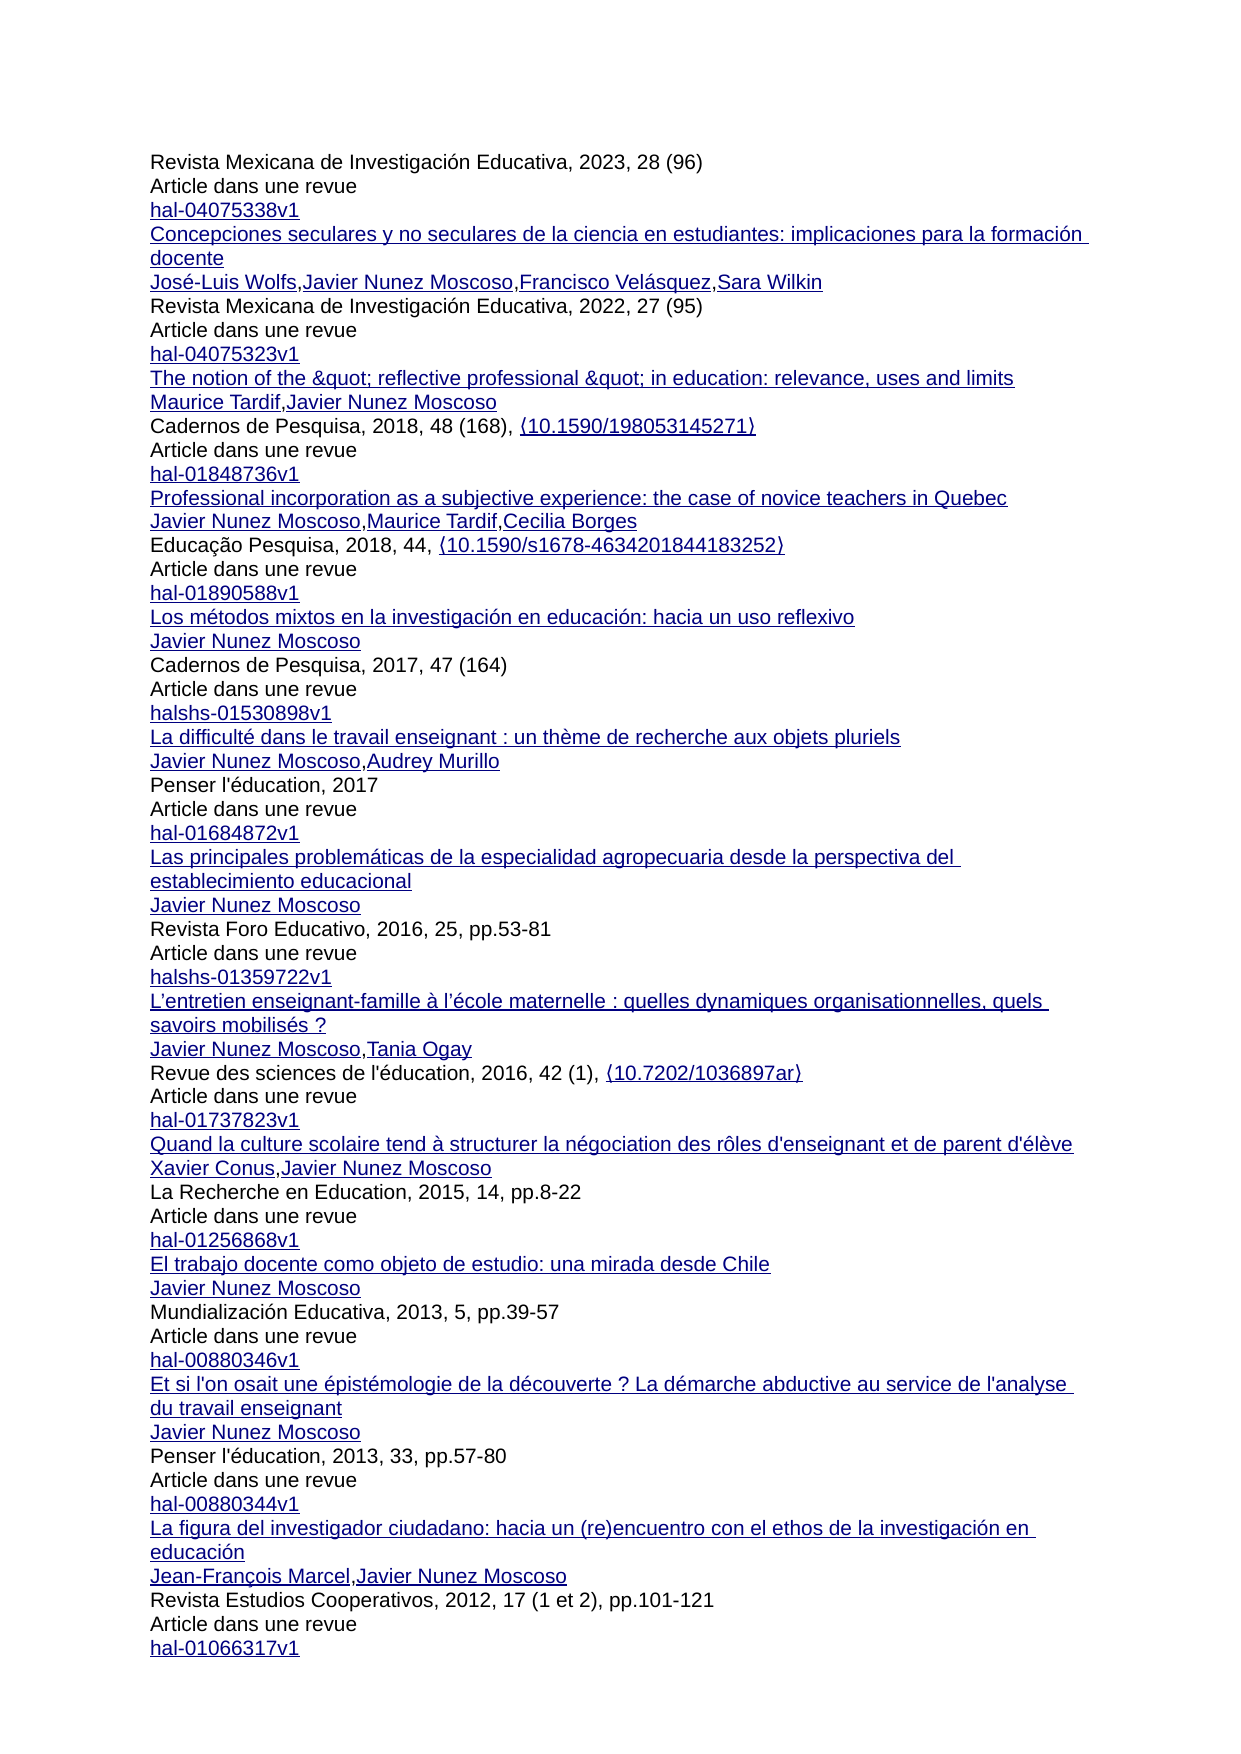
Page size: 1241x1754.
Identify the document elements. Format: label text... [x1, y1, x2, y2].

table_cell Los métodos mixtos en la investigación en educación: hacia un uso reflexivo Javier Nunez Moscoso Cadernos de Pesquisa, 2017, 47 (164) Article dans une revue halshs-01530898v1 [150, 605, 1090, 725]
table_cell The notion of the &quot; reflective professional &quot; in education: relevance, uses and limits Maurice Tardif,Javier Nunez Moscoso Cadernos de Pesquisa, 2018, 48 (168), ⟨10.1590/198053145271⟩ Article dans une revue hal-01848736v1 [150, 366, 1090, 485]
table_cell Professional incorporation as a subjective experience: the case of novice teachers in Quebec Javier Nunez Moscoso,Maurice Tardif,Cecilia Borges Educação Pesquisa, 2018, 44, ⟨10.1590/s1678-4634201844183252⟩ Article dans une revue hal-01890588v1 [150, 485, 1090, 605]
table_cell L’entretien enseignant-famille à l’école maternelle : quelles dynamiques organisationnelles, quels savoirs mobilisés ? Javier Nunez Moscoso,Tania Ogay Revue des sciences de l'éducation, 2016, 42 (1), ⟨10.7202/1036897ar⟩ Article dans une revue hal-01737823v1 [150, 989, 1090, 1132]
table_cell El trabajo docente como objeto de estudio: una mirada desde Chile Javier Nunez Moscoso Mundialización Educativa, 2013, 5, pp.39-57 Article dans une revue hal-00880346v1 [150, 1252, 1090, 1372]
table_cell La difficulté dans le travail enseignant : un thème de recherche aux objets pluriels Javier Nunez Moscoso,Audrey Murillo Penser l'éducation, 2017 Article dans une revue hal-01684872v1 [150, 725, 1090, 845]
table_cell Concepciones seculares y no seculares de la ciencia en estudiantes: implicaciones para la formación docente José-Luis Wolfs,Javier Nunez Moscoso,Francisco Velásquez,Sara Wilkin Revista Mexicana de Investigación Educativa, 2022, 27 (95) Article dans une revue hal-04075323v1 [150, 222, 1090, 366]
table_cell La figura del investigador ciudadano: hacia un (re)encuentro con el ethos de la investigación en educación Jean-François Marcel,Javier Nunez Moscoso Revista Estudios Cooperativos, 2012, 17 (1 et 2), pp.101-121 Article dans une revue hal-01066317v1 [150, 1516, 1090, 1659]
table_cell Las principales problemáticas de la especialidad agropecuaria desde la perspectiva del establecimiento educacional Javier Nunez Moscoso Revista Foro Educativo, 2016, 25, pp.53-81 Article dans une revue halshs-01359722v1 [150, 845, 1090, 988]
table_cell Revista Mexicana de Investigación Educativa, 2023, 28 (96) Article dans une revue hal-04075338v1 [150, 150, 1090, 222]
table_cell Et si l'on osait une épistémologie de la découverte ? La démarche abductive au service de l'analyse du travail enseignant Javier Nunez Moscoso Penser l'éducation, 2013, 33, pp.57-80 Article dans une revue hal-00880344v1 [150, 1372, 1090, 1516]
table_cell Quand la culture scolaire tend à structurer la négociation des rôles d'enseignant et de parent d'élève Xavier Conus,Javier Nunez Moscoso La Recherche en Education, 2015, 14, pp.8-22 Article dans une revue hal-01256868v1 [150, 1132, 1090, 1252]
